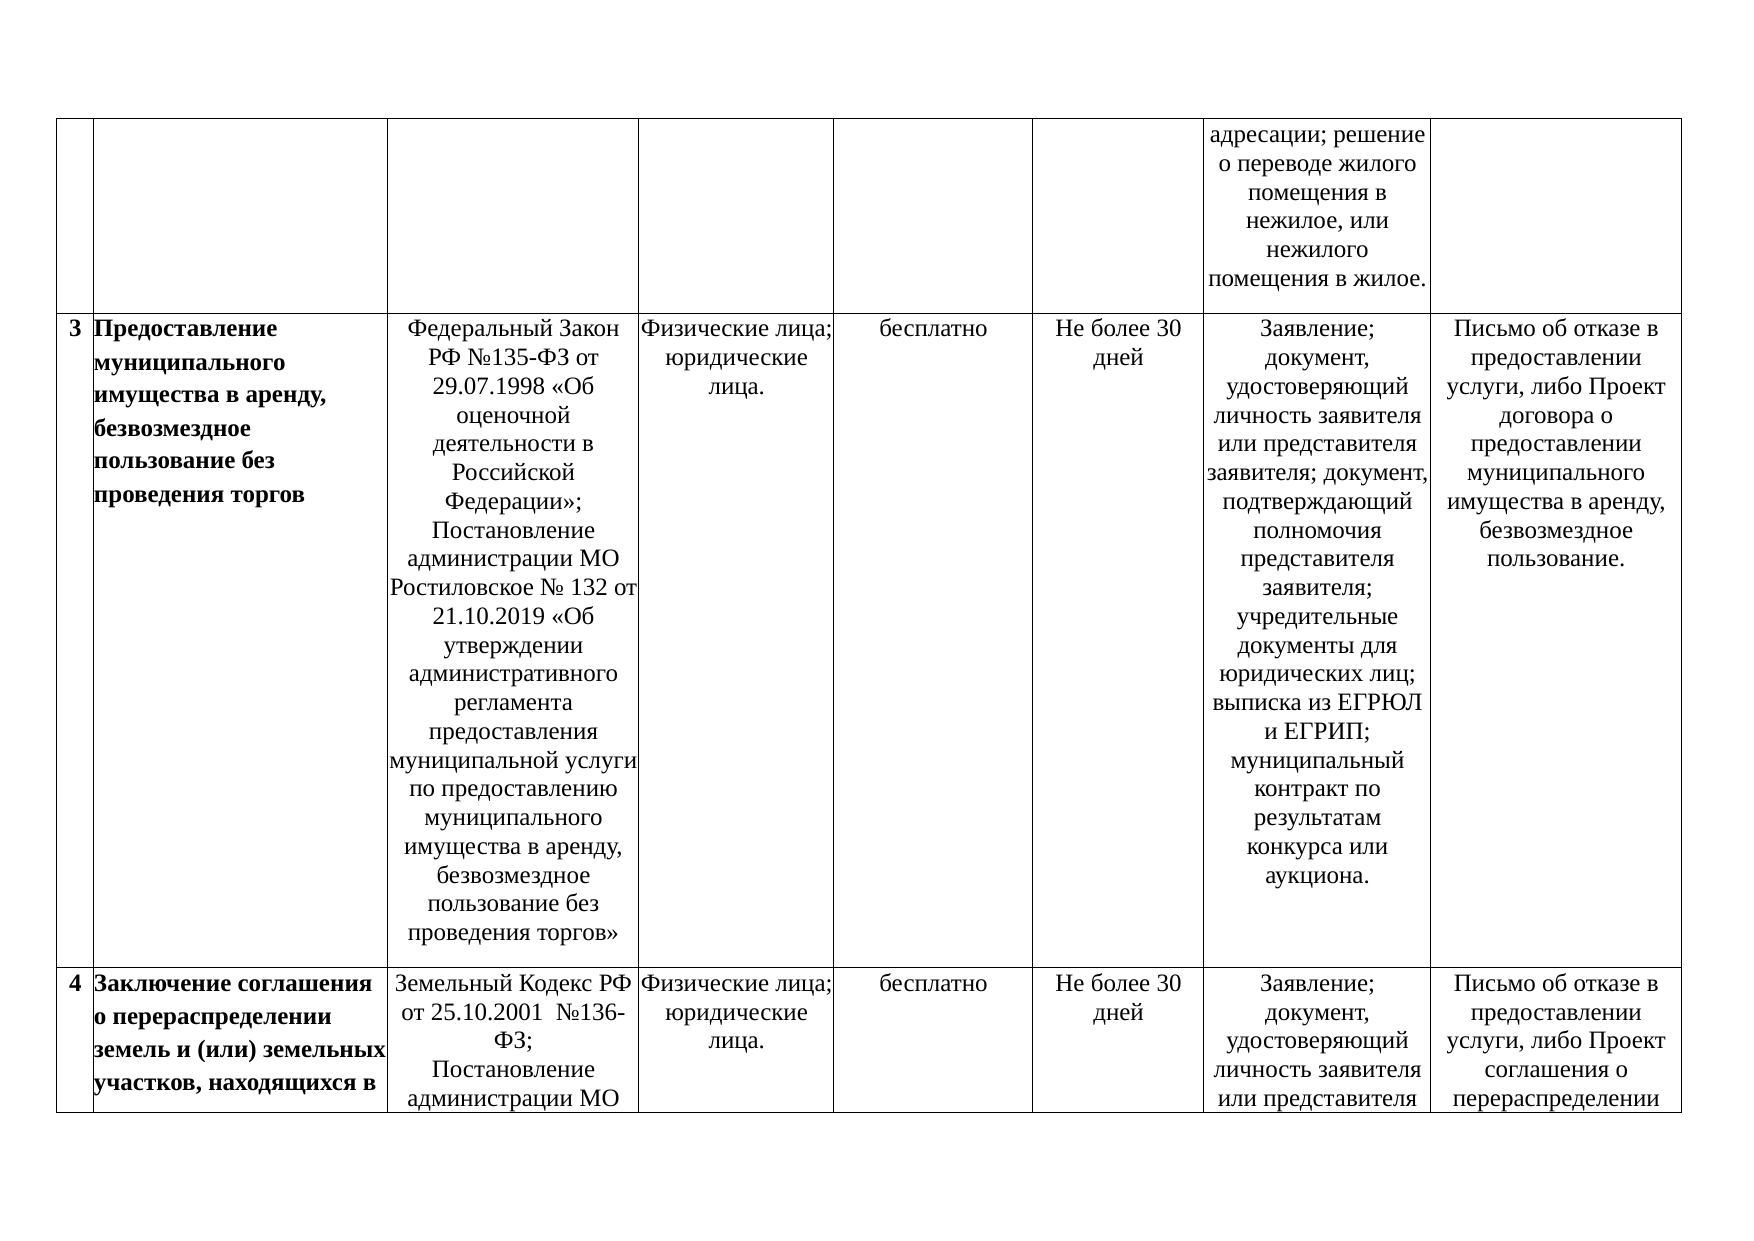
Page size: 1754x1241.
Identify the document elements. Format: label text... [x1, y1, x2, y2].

table_cell [1431, 119, 1681, 312]
table_cell бесплатно [834, 314, 1032, 967]
table_cell Земельный Кодекс РФ от 25.10.2001 №136-ФЗ; Постановление администрации МО [388, 968, 638, 1112]
table_cell Заявление; документ, удостоверяющий личность заявителя или представителя [1204, 968, 1430, 1112]
table_cell [834, 119, 1032, 312]
table_cell Не более 30 дней [1033, 314, 1203, 967]
table_cell Федеральный Закон РФ №135-ФЗ от 29.07.1998 «Об оценочной деятельности в Российской Федерации»; Постановление администрации МО Ростиловское № 132 от 21.10.2019 «Об утверждении административного регламента предоставления муниципальной услуги по предоставлению муниципального имущества в аренду, безвозмездное пользование без проведения торгов» [388, 314, 638, 967]
table_cell Не более 30 дней [1033, 968, 1203, 1112]
table_cell адресации; решение о переводе жилого помещения в нежилое, или нежилого помещения в жилое. [1204, 119, 1430, 312]
table_cell Заключение соглашения о перераспределении земель и (или) земельных участков, находящихся в [94, 968, 387, 1112]
table_cell [1033, 119, 1203, 312]
table_cell Заявление; документ, удостоверяющий личность заявителя или представителя заявителя; документ, подтверждающий полномочия представителя заявителя; учредительные документы для юридических лиц; выписка из ЕГРЮЛ и ЕГРИП; муниципальный контракт по результатам конкурса или аукциона. [1204, 314, 1430, 967]
table_cell [57, 119, 93, 312]
table_cell Предоставление муниципального имущества в аренду, безвозмездное пользование без проведения торгов [94, 314, 387, 967]
table_cell [388, 119, 638, 312]
table_cell Письмо об отказе в предоставлении услуги, либо Проект соглашения о перераспределении [1431, 968, 1681, 1112]
table_cell 4 [57, 968, 93, 1112]
table_cell Физические лица; юридические лица. [639, 968, 833, 1112]
table_cell 3 [57, 314, 93, 967]
table_cell Физические лица; юридические лица. [639, 314, 833, 967]
table_cell бесплатно [834, 968, 1032, 1112]
table_cell [639, 119, 833, 312]
table_cell Письмо об отказе в предоставлении услуги, либо Проект договора о предоставлении муниципального имущества в аренду, безвозмездное пользование. [1431, 314, 1681, 967]
table_cell [94, 119, 387, 312]
